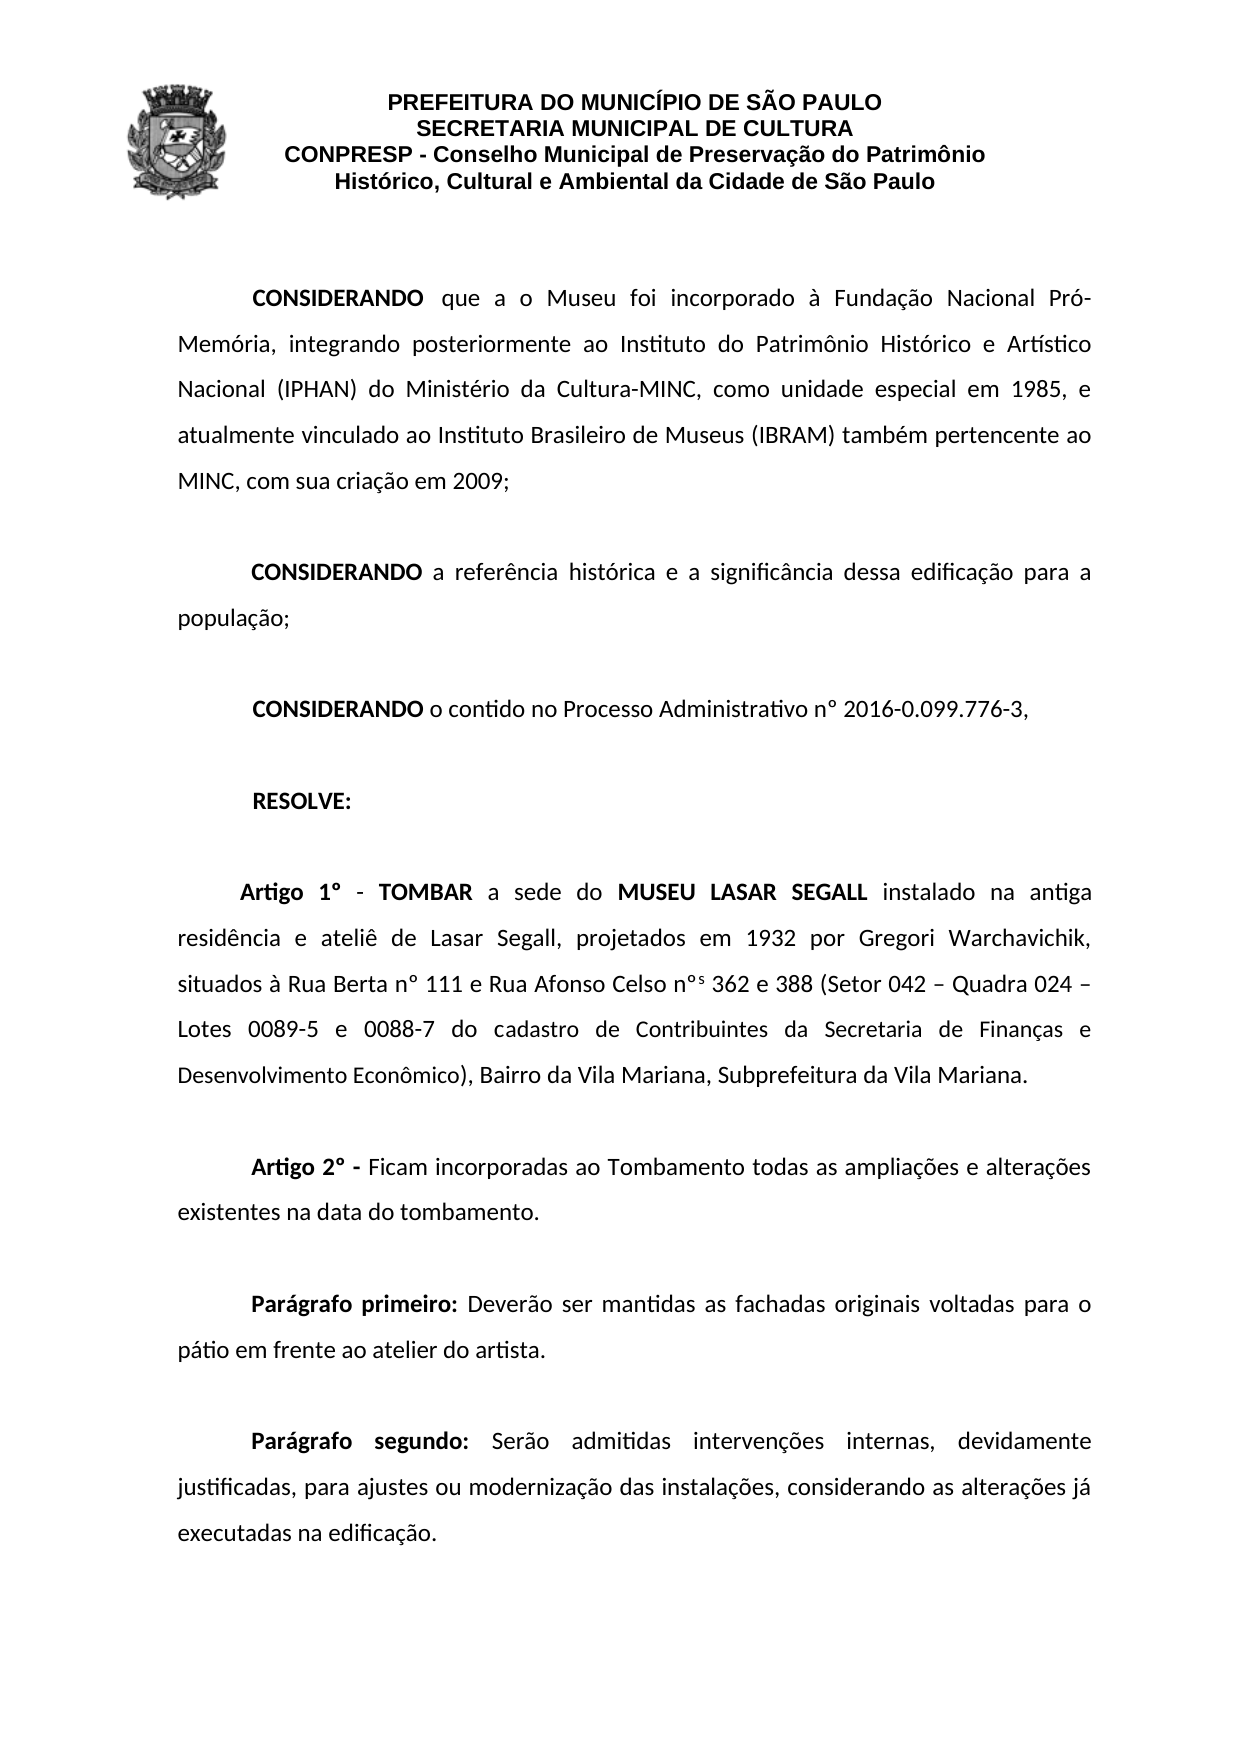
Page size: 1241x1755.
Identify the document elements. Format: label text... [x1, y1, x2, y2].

text Artigo 1º - TOMBAR a sede do MUSEU LASAR SEGALL instalado na antiga residência e ateliê de Lasar Segall, projetados em 1932 por Gregori Warchavichik, situados à Rua Berta nº 111 e Rua Afonso Celso nºs 362 e 388 (Setor 042 – Quadra 024 – Lotes 0089-5 e 0088-7 do cadastro de Contribuintes da Secretaria de Finanças e Desenvolvimento Econômico), Bairro da Vila Mariana, Subprefeitura da Vila Mariana. [177, 876, 1093, 1090]
text CONSIDERANDO a referência histórica e a significância dessa edificação para a população; [177, 556, 1093, 633]
text Parágrafo primeiro: Deverão ser mantidas as fachadas originais voltadas para o pátio em frente ao atelier do artista. [177, 1288, 1093, 1364]
text Artigo 2º - Ficam incorporadas ao Tombamento todas as ampliações e alterações existentes na data do tombamento. [177, 1151, 1093, 1227]
text Parágrafo segundo: Serão admitidas intervenções internas, devidamente justificadas, para ajustes ou modernização das instalações, considerando as alterações já executadas na edificação. [177, 1425, 1093, 1547]
text RESOLVE: [177, 785, 1093, 816]
text CONSIDERANDO que a o Museu foi incorporado à Fundação Nacional Pró-Memória, integrando posteriormente ao Instituto do Patrimônio Histórico e Artístico Nacional (IPHAN) do Ministério da Cultura-MINC, como unidade especial em 1985, e atualmente vinculado ao Instituto Brasileiro de Museus (IBRAM) também pertencente ao MINC, com sua criação em 2009; [177, 282, 1093, 495]
text CONSIDERANDO o contido no Processo Administrativo nº 2016-0.099.776-3, [177, 693, 1093, 724]
